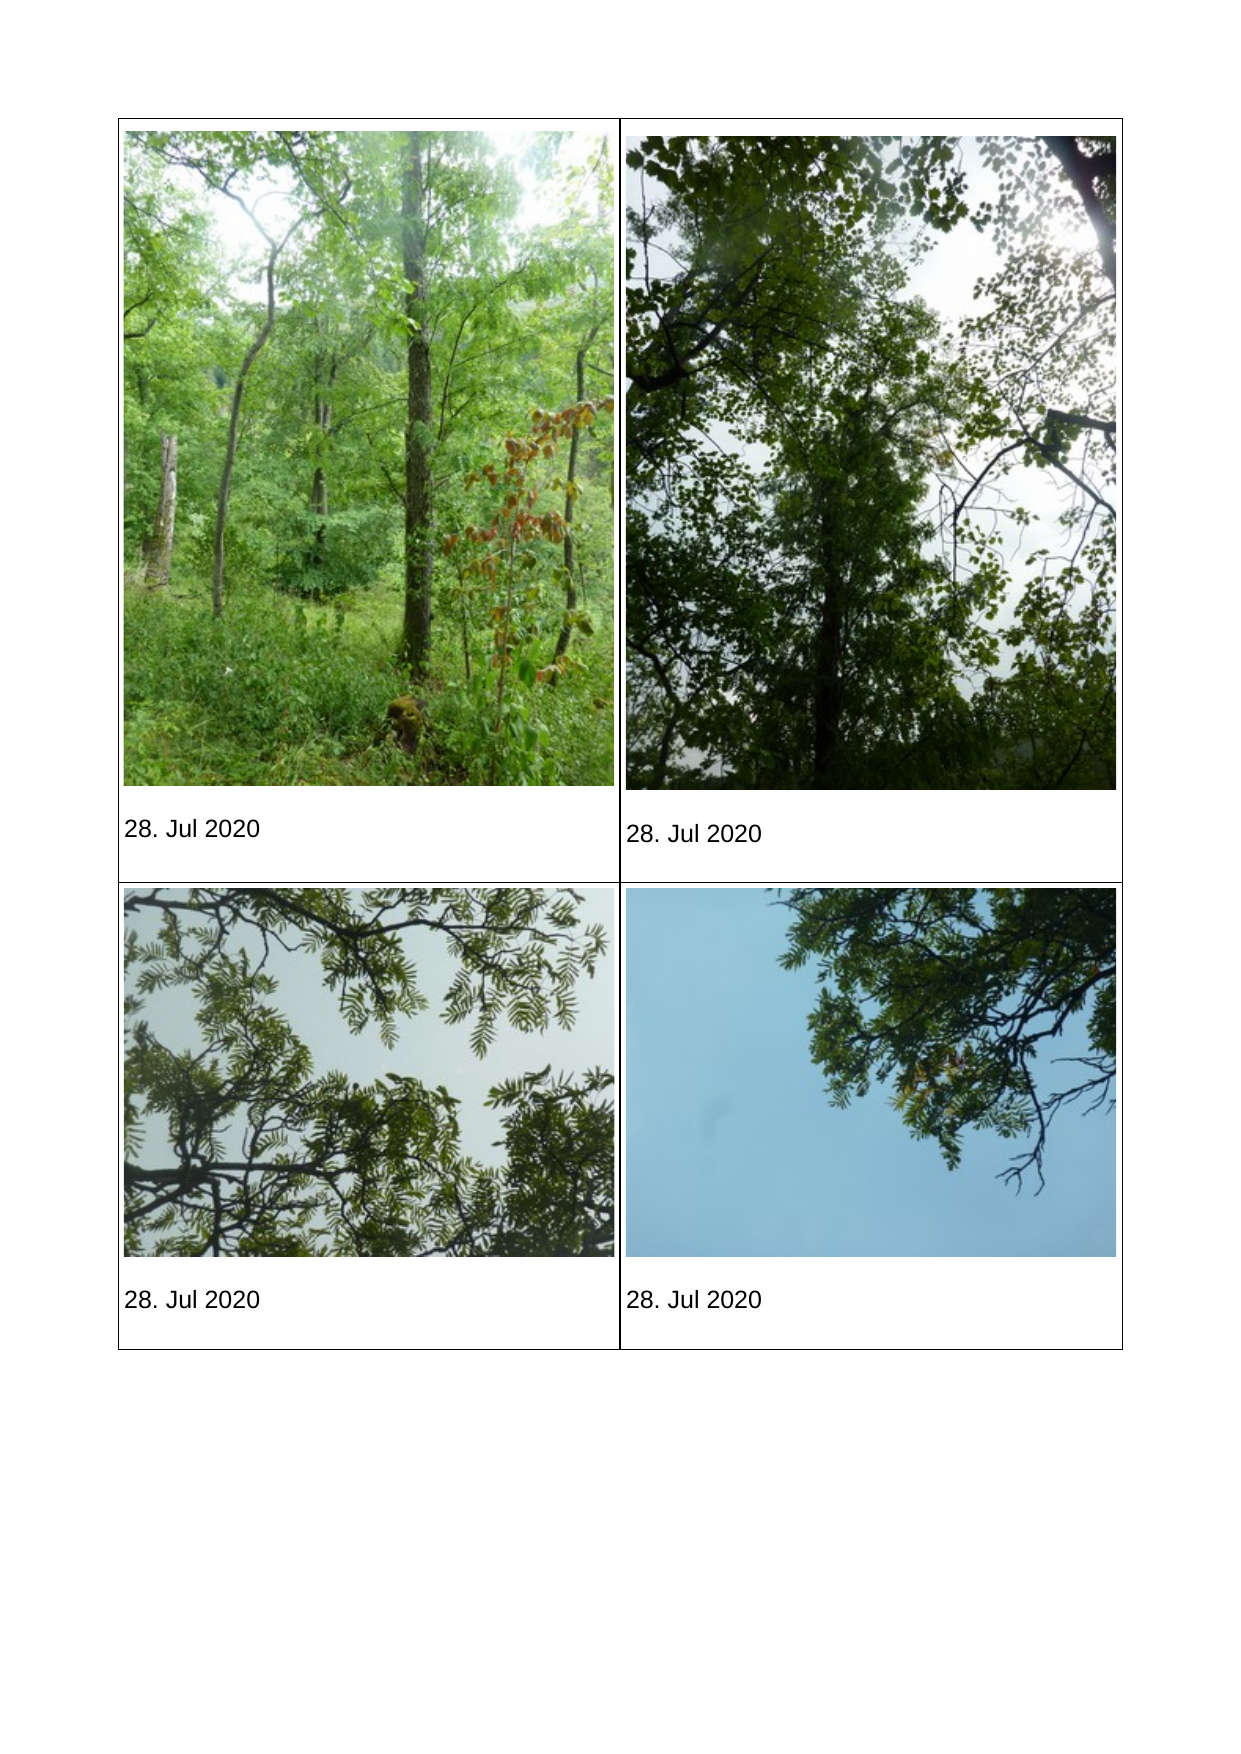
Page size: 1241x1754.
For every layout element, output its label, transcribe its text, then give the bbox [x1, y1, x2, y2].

table_cell 28. Jul 2020 [621, 883, 1122, 1348]
table_header 28. Jul 2020 [621, 119, 1122, 882]
picture [625, 136, 1117, 790]
table_cell 28. Jul 2020 [119, 883, 619, 1348]
picture [625, 888, 1117, 1257]
picture [123, 888, 615, 1257]
table_header 28. Jul 2020 [119, 119, 619, 882]
picture [123, 131, 614, 786]
